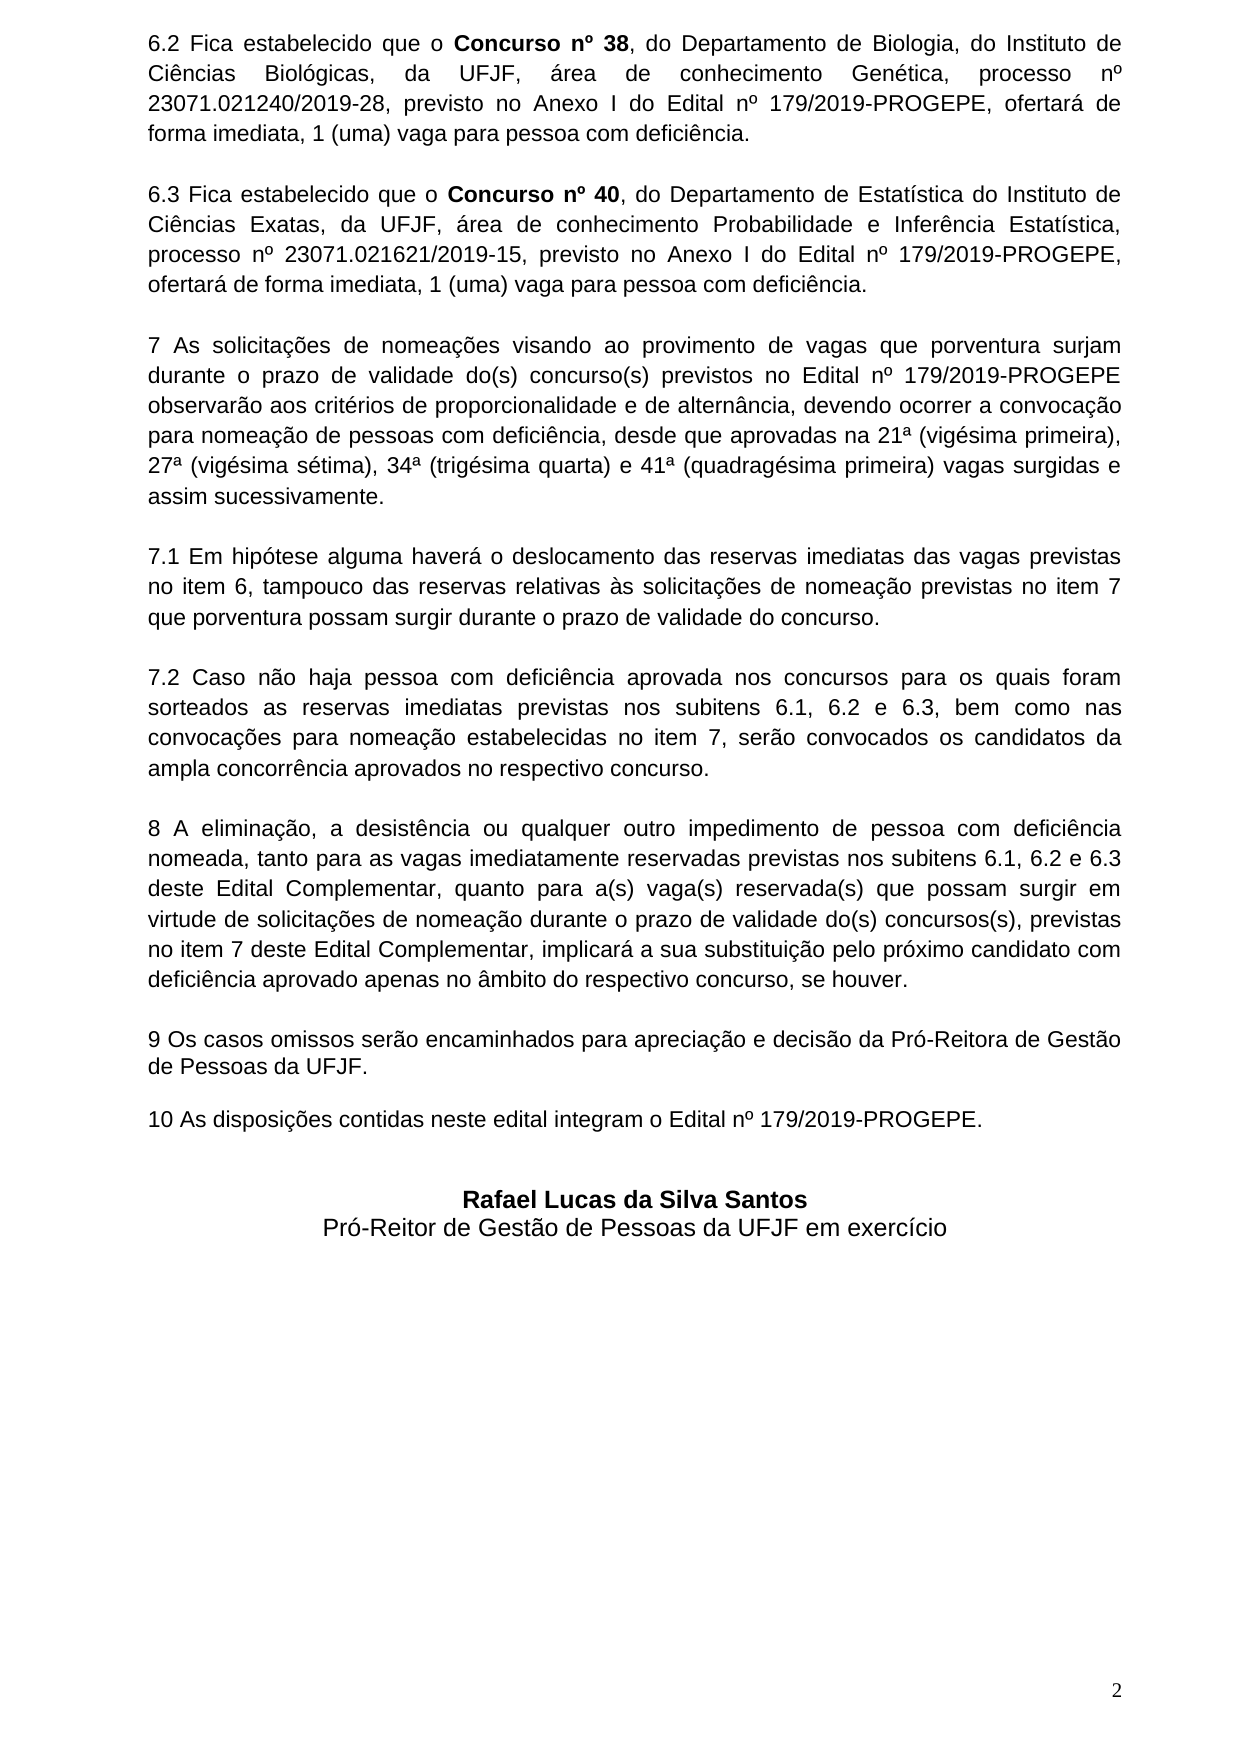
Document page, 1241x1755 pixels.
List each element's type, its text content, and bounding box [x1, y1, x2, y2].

text Rafael Lucas da Silva Santos [148, 1184, 1122, 1213]
text Pró-Reitor de Gestão de Pessoas da UFJF em exercício [148, 1213, 1122, 1242]
text 9 Os casos omissos serão encaminhados para apreciação e decisão da Pró-Reitora de Gestão de Pessoas da UFJF. [148, 1026, 1122, 1079]
text 10 As disposições contidas neste edital integram o Edital nº 179/2019-PROGEPE. [148, 1106, 1122, 1132]
text 8 A eliminação, a desistência ou qualquer outro impedimento de pessoa com deficiência nomeada, tanto para as vagas imediatamente reservadas previstas nos subitens 6.1, 6.2 e 6.3 deste Edital Complementar, quanto para a(s) vaga(s) reservada(s) que possam surgir em virtude de solicitações de nomeação durante o prazo de validade do(s) concursos(s), previstas no item 7 deste Edital Complementar, implicará a sua substituição pelo próximo candidato com deficiência aprovado apenas no âmbito do respectivo concurso, se houver. [148, 815, 1122, 992]
text 7.2 Caso não haja pessoa com deficiência aprovada nos concursos para os quais foram sorteados as reservas imediatas previstas nos subitens 6.1, 6.2 e 6.3, bem como nas convocações para nomeação estabelecidas no item 7, serão convocados os candidatos da ampla concorrência aprovados no respectivo concurso. [148, 664, 1122, 781]
text 7 As solicitações de nomeações visando ao provimento de vagas que porventura surjam durante o prazo de validade do(s) concurso(s) previstos no Edital nº 179/2019-PROGEPE observarão aos critérios de proporcionalidade e de alternância, devendo ocorrer a convocação para nomeação de pessoas com deficiência, desde que aprovadas na 21ª (vigésima primeira), 27ª (vigésima sétima), 34ª (trigésima quarta) e 41ª (quadragésima primeira) vagas surgidas e assim sucessivamente. [148, 332, 1122, 509]
text 6.2 Fica estabelecido que o Concurso nº 38, do Departamento de Biologia, do Instituto de Ciências Biológicas, da UFJF, área de conhecimento Genética, processo nº 23071.021240/2019-28, previsto no Anexo I do Edital nº 179/2019-PROGEPE, ofertará de forma imediata, 1 (uma) vaga para pessoa com deficiência. [148, 29, 1122, 147]
text 7.1 Em hipótese alguma haverá o deslocamento das reservas imediatas das vagas previstas no item 6, tampouco das reservas relativas às solicitações de nomeação previstas no item 7 que porventura possam surgir durante o prazo de validade do concurso. [148, 543, 1122, 630]
text 6.3 Fica estabelecido que o Concurso nº 40, do Departamento de Estatística do Instituto de Ciências Exatas, da UFJF, área de conhecimento Probabilidade e Inferência Estatística, processo nº 23071.021621/2019-15, previsto no Anexo I do Edital nº 179/2019-PROGEPE, ofertará de forma imediata, 1 (uma) vaga para pessoa com deficiência. [148, 181, 1122, 298]
